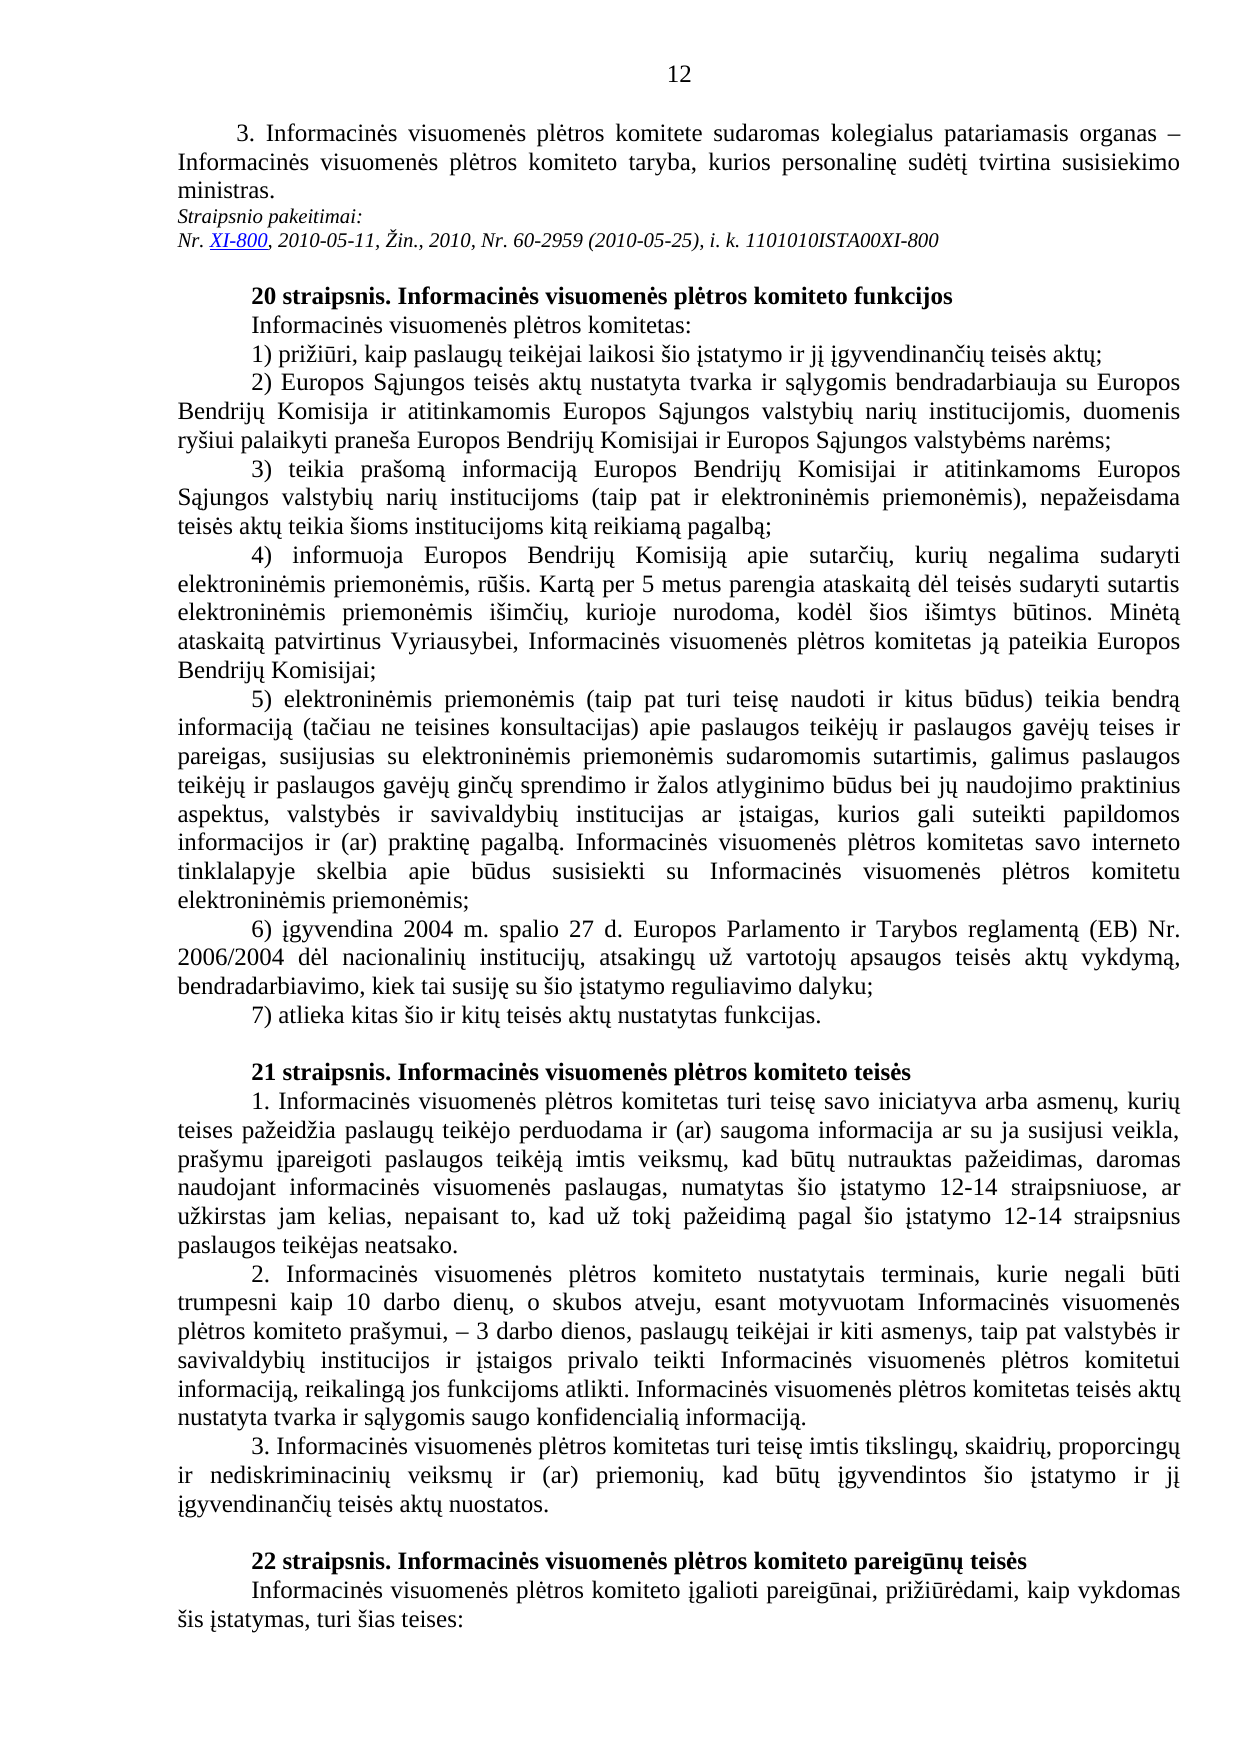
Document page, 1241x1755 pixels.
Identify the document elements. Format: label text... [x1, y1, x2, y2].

text 3. Informacinės visuomenės plėtros komitetas turi teisę imtis tikslingų, skaidrių, proporcingų ir nediskriminacinių veiksmų ir (ar) priemonių, kad būtų įgyvendintos šio įstatymo ir jį įgyvendinančių teisės aktų nuostatos. [177, 1431, 1181, 1517]
text 3) teikia prašomą informaciją Europos Bendrijų Komisijai ir atitinkamoms Europos Sąjungos valstybių narių institucijoms (taip pat ir elektroninėmis priemonėmis), nepažeisdama teisės aktų teikia šioms institucijoms kitą reikiamą pagalbą; [177, 454, 1181, 540]
text 20 straipsnis. Informacinės visuomenės plėtros komiteto funkcijos [177, 281, 1181, 310]
text 4) informuoja Europos Bendrijų Komisiją apie sutarčių, kurių negalima sudaryti elektroninėmis priemonėmis, rūšis. Kartą per 5 metus parengia ataskaitą dėl teisės sudaryti sutartis elektroninėmis priemonėmis išimčių, kurioje nurodoma, kodėl šios išimtys būtinos. Minėtą ataskaitą patvirtinus Vyriausybei, Informacinės visuomenės plėtros komitetas ją pateikia Europos Bendrijų Komisijai; [177, 540, 1181, 684]
text 21 straipsnis. Informacinės visuomenės plėtros komiteto teisės [177, 1057, 1181, 1086]
text 1) prižiūri, kaip paslaugų teikėjai laikosi šio įstatymo ir jį įgyvendinančių teisės aktų; [177, 339, 1181, 367]
text 6) įgyvendina 2004 m. spalio 27 d. Europos Parlamento ir Tarybos reglamentą (EB) Nr. 2006/2004 dėl nacionalinių institucijų, atsakingų už vartotojų apsaugos teisės aktų vykdymą, bendradarbiavimo, kiek tai susiję su šio įstatymo reguliavimo dalyku; [177, 914, 1181, 1000]
text 5) elektroninėmis priemonėmis (taip pat turi teisę naudoti ir kitus būdus) teikia bendrą informaciją (tačiau ne teisines konsultacijas) apie paslaugos teikėjų ir paslaugos gavėjų teises ir pareigas, susijusias su elektroninėmis priemonėmis sudaromomis sutartimis, galimus paslaugos teikėjų ir paslaugos gavėjų ginčų sprendimo ir žalos atlyginimo būdus bei jų naudojimo praktinius aspektus, valstybės ir savivaldybių institucijas ar įstaigas, kurios gali suteikti papildomos informacijos ir (ar) praktinę pagalbą. Informacinės visuomenės plėtros komitetas savo interneto tinklalapyje skelbia apie būdus susisiekti su Informacinės visuomenės plėtros komitetu elektroninėmis priemonėmis; [177, 684, 1181, 914]
text Straipsnio pakeitimai: [177, 204, 1181, 228]
text 2) Europos Sąjungos teisės aktų nustatyta tvarka ir sąlygomis bendradarbiauja su Europos Bendrijų Komisija ir atitinkamomis Europos Sąjungos valstybių narių institucijomis, duomenis ryšiui palaikyti praneša Europos Bendrijų Komisijai ir Europos Sąjungos valstybėms narėms; [177, 367, 1181, 454]
text 1. Informacinės visuomenės plėtros komitetas turi teisę savo iniciatyva arba asmenų, kurių teises pažeidžia paslaugų teikėjo perduodama ir (ar) saugoma informacija ar su ja susijusi veikla, prašymu įpareigoti paslaugos teikėją imtis veiksmų, kad būtų nutrauktas pažeidimas, daromas naudojant informacinės visuomenės paslaugas, numatytas šio įstatymo 12-14 straipsniuose, ar užkirstas jam kelias, nepaisant to, kad už tokį pažeidimą pagal šio įstatymo 12-14 straipsnius paslaugos teikėjas neatsako. [177, 1086, 1181, 1259]
text 2. Informacinės visuomenės plėtros komiteto nustatytais terminais, kurie negali būti trumpesni kaip 10 darbo dienų, o skubos atveju, esant motyvuotam Informacinės visuomenės plėtros komiteto prašymui, – 3 darbo dienos, paslaugų teikėjai ir kiti asmenys, taip pat valstybės ir savivaldybių institucijos ir įstaigos privalo teikti Informacinės visuomenės plėtros komitetui informaciją, reikalingą jos funkcijoms atlikti. Informacinės visuomenės plėtros komitetas teisės aktų nustatyta tvarka ir sąlygomis saugo konfidencialią informaciją. [177, 1259, 1181, 1431]
text 3. Informacinės visuomenės plėtros komitete sudaromas kolegialus patariamasis organas – Informacinės visuomenės plėtros komiteto taryba, kurios personalinę sudėtį tvirtina susisiekimo ministras. [177, 118, 1181, 204]
text 7) atlieka kitas šio ir kitų teisės aktų nustatytas funkcijas. [177, 1000, 1181, 1029]
text Informacinės visuomenės plėtros komiteto įgalioti pareigūnai, prižiūrėdami, kaip vykdomas šis įstatymas, turi šias teises: [177, 1575, 1181, 1632]
text 22 straipsnis. Informacinės visuomenės plėtros komiteto pareigūnų teisės [177, 1546, 1181, 1575]
text Informacinės visuomenės plėtros komitetas: [177, 310, 1181, 339]
text Nr. XI-800, 2010-05-11, Žin., 2010, Nr. 60-2959 (2010-05-25), i. k. 1101010ISTA00XI-800 [177, 228, 1181, 252]
